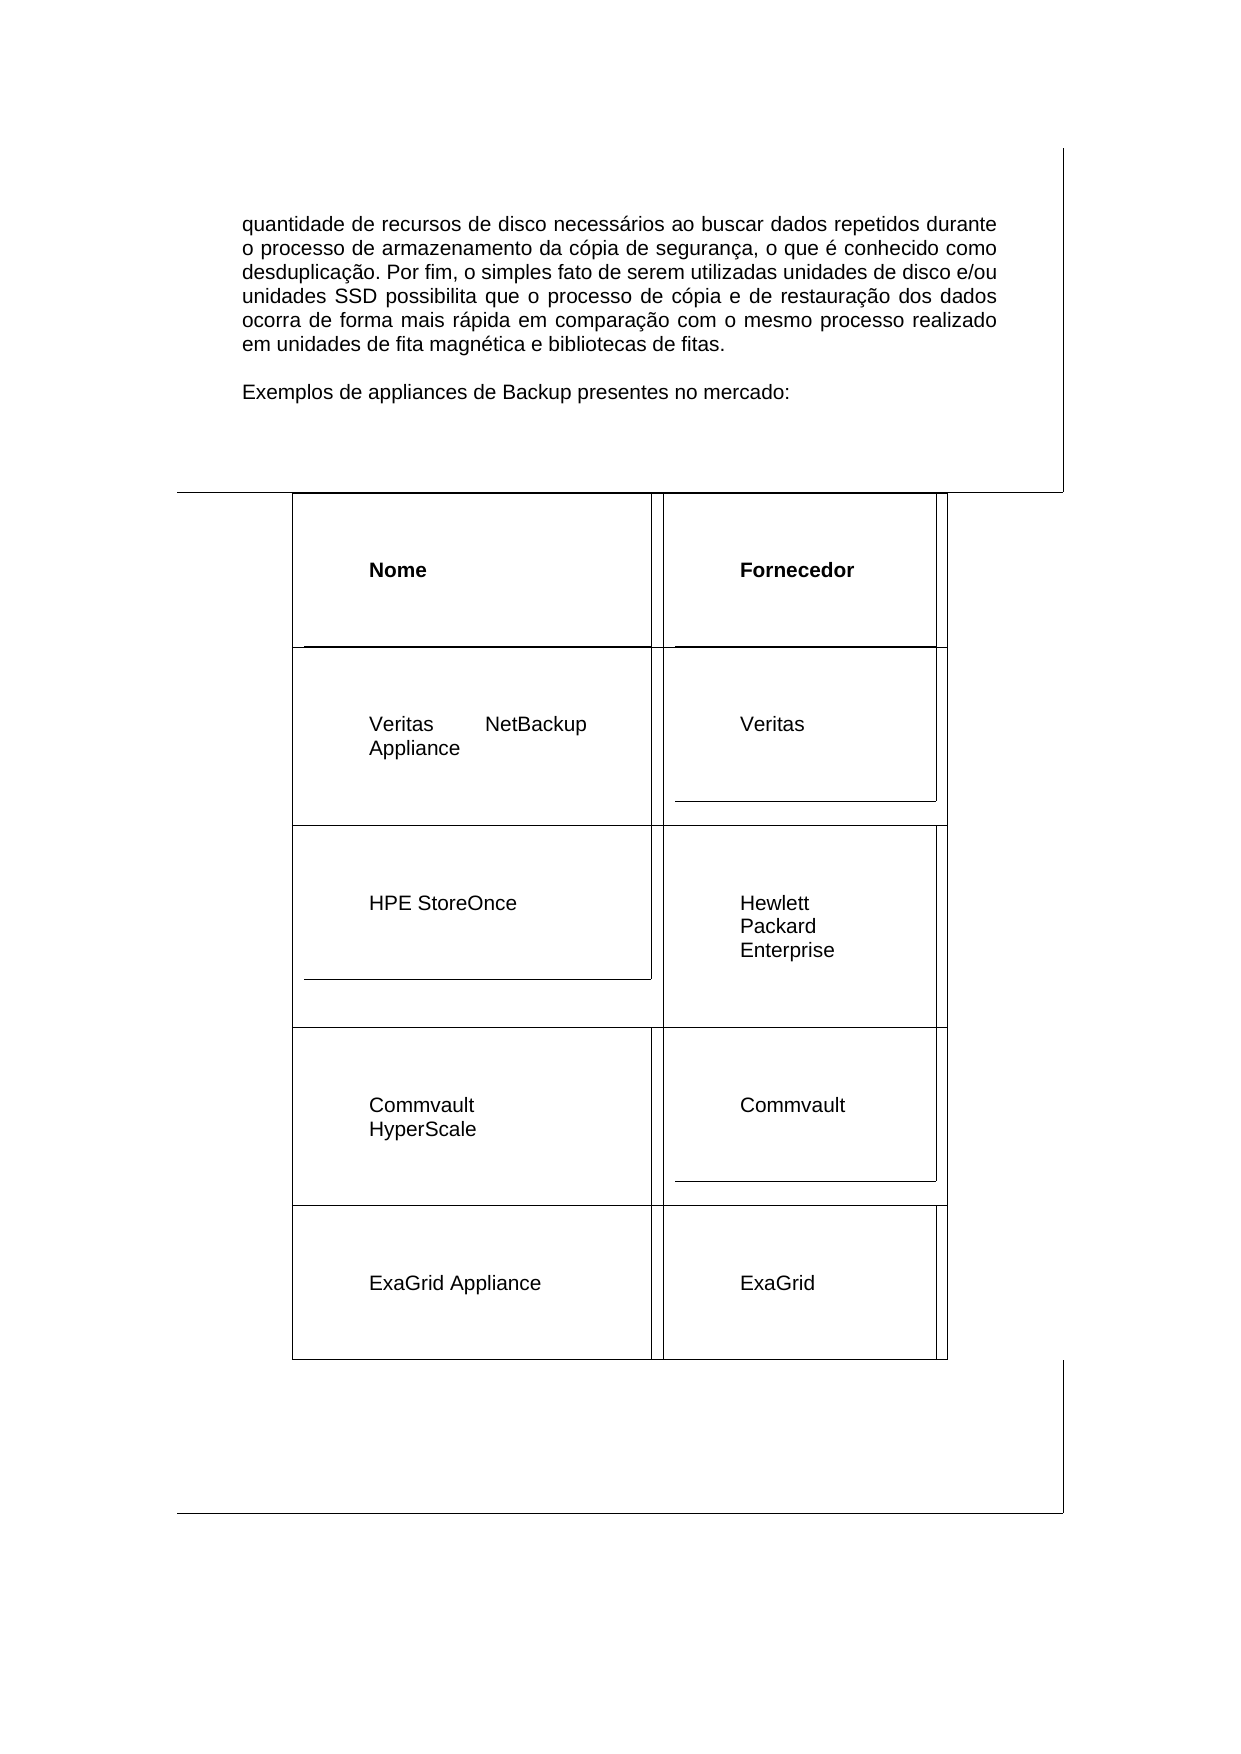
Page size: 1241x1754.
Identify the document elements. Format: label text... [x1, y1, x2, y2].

table_cell ExaGrid [664, 1206, 936, 1359]
table_header Nome [293, 494, 651, 647]
text quantidade de recursos de disco necessários ao buscar dados repetidos durante o processo de armazenamento da cópia de segurança, o que é conhecido como desduplicação. Por fim, o simples fato de serem utilizadas unidades de disco e/ou unidades SSD possibilita que o processo de cópia e de restauração dos dados ocorra de forma mais rápida em comparação com o mesmo processo realizado em unidades de fita magnética e bibliotecas de fitas. [177, 148, 1063, 356]
table_cell [652, 1028, 663, 1205]
table_cell [937, 826, 947, 1027]
table_header [652, 494, 663, 647]
table_cell Hewlett Packard Enterprise [664, 826, 936, 1027]
text Exemplos de appliances de Backup presentes no mercado: [177, 380, 1063, 404]
table_cell HPE StoreOnce [293, 826, 663, 1027]
table_cell Veritas NetBackup Appliance [293, 648, 651, 825]
table_cell ExaGrid Appliance [293, 1206, 651, 1359]
table_cell [652, 1206, 663, 1359]
table_cell [652, 648, 663, 825]
table_cell Veritas [664, 648, 947, 825]
table_cell Commvault HyperScale [293, 1028, 651, 1205]
table_header [937, 494, 947, 647]
table_header Fornecedor [664, 494, 936, 647]
table_cell [937, 1206, 947, 1359]
table_cell Commvault [664, 1028, 947, 1205]
